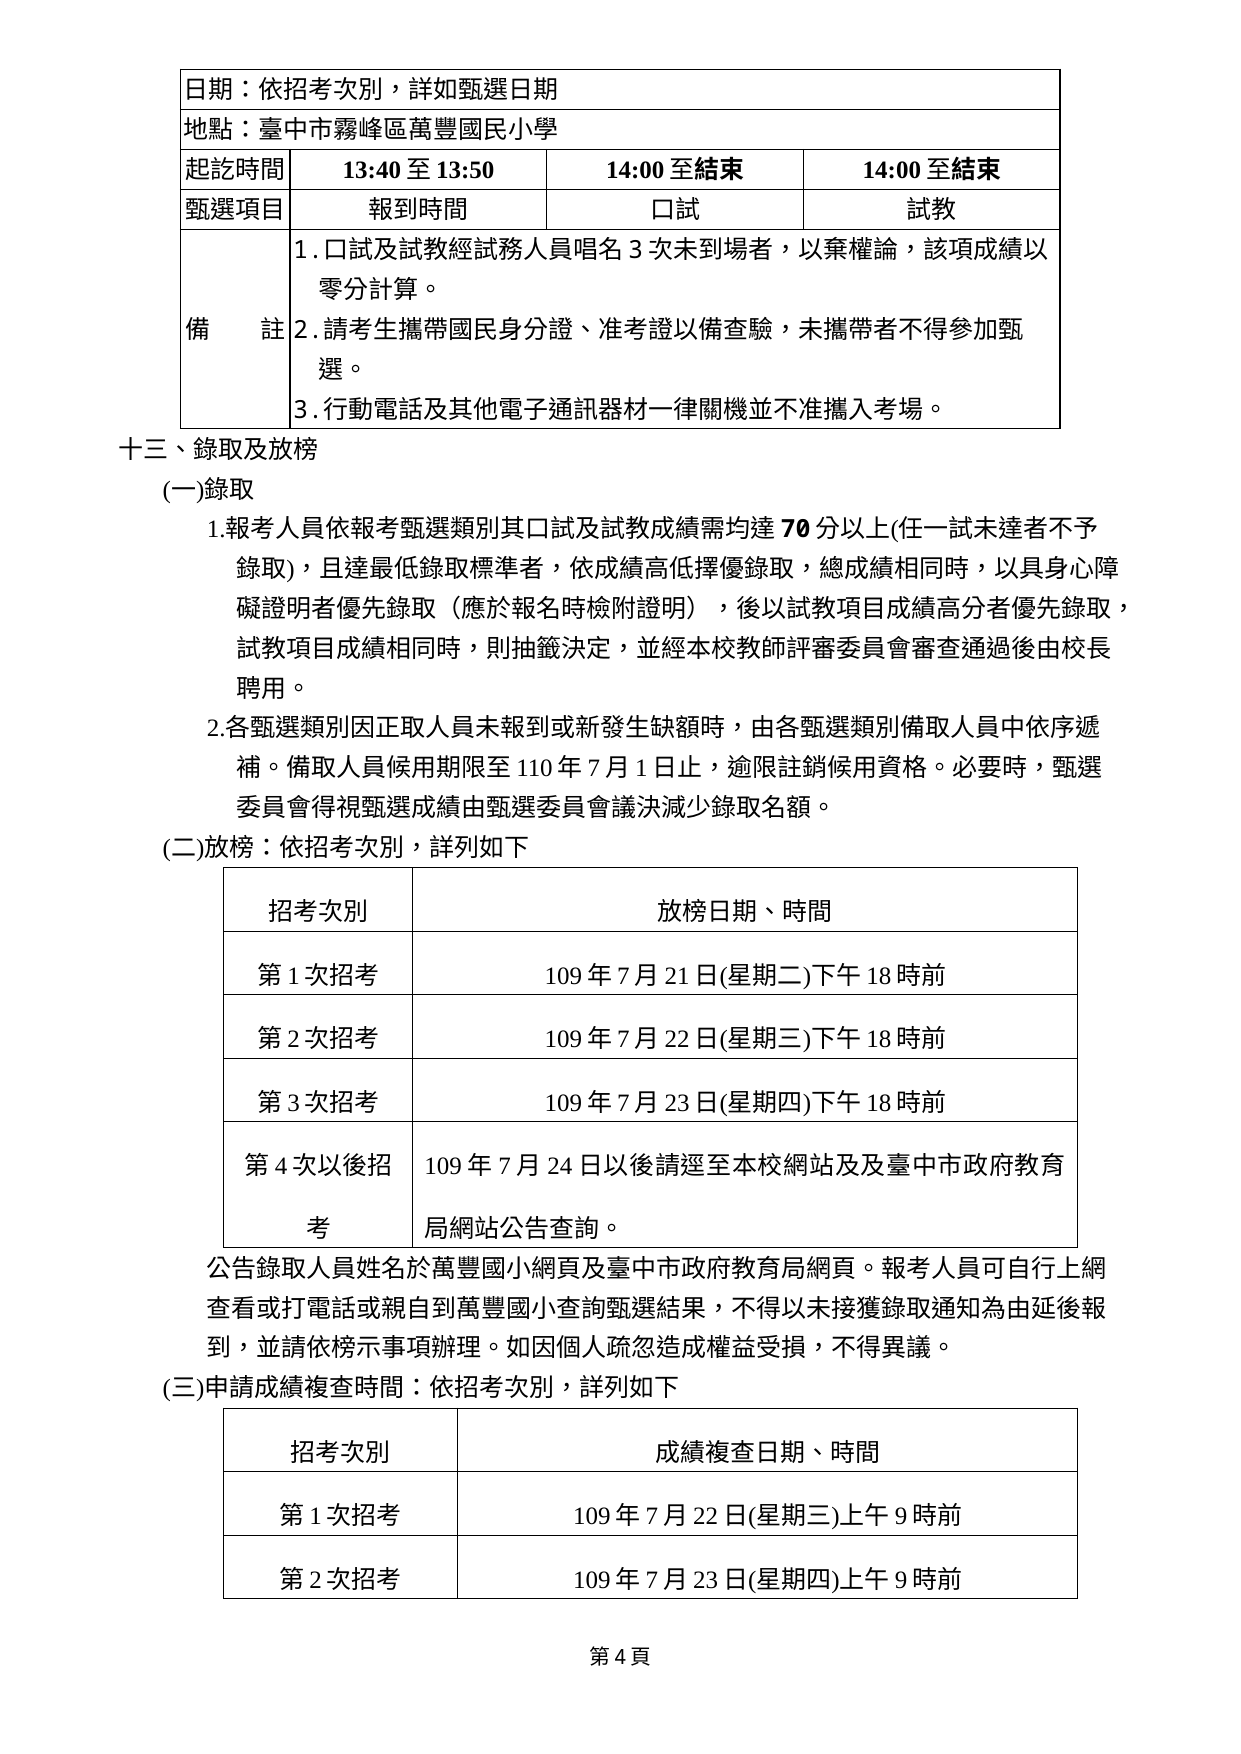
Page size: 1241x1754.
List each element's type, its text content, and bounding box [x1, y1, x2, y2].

table_cell 109年7月22日(星期三)下午18時前 [413, 995, 1077, 1058]
table_cell 備 註 [181, 230, 289, 428]
table_header 成績複查日期、時間 [458, 1409, 1077, 1471]
table_cell 第4次以後招考 [224, 1122, 412, 1247]
table_cell 甄選項目 [181, 190, 289, 229]
table_cell 1.口試及試教經試務人員唱名3次未到場者，以棄權論，該項成績以零分計算。 2.請考生攜帶國民身分證、准考證以備查驗，未攜帶者不得參加甄選。 3.行動電話及其他電子通訊器材一律關機並不准攜入考場。 [291, 230, 1059, 428]
table_cell 第1次招考 [224, 932, 412, 994]
text 十三、錄取及放榜 [118, 429, 1122, 466]
table_cell 109年7月21日(星期二)下午18時前 [413, 932, 1077, 994]
table_cell 第2次招考 [224, 1536, 457, 1598]
table_header 招考次別 [224, 1409, 457, 1471]
text 2.各甄選類別因正取人員未報到或新發生缺額時，由各甄選類別備取人員中依序遞補。備取人員候用期限至110年7月1日止，逾限註銷候用資格。必要時，甄選委員會得視甄選成績由甄選委員會議決減少錄取名額。 [207, 708, 1122, 824]
text 公告錄取人員姓名於萬豐國小網頁及臺中市政府教育局網頁。報考人員可自行上網查看或打電話或親自到萬豐國小查詢甄選結果，不得以未接獲錄取通知為由延後報到，並請依榜示事項辦理。如因個人疏忽造成權益受損，不得異議。 [207, 1248, 1122, 1364]
text (一)錄取 [162, 469, 1122, 505]
text (三)申請成績複查時間：依招考次別，詳列如下 [162, 1368, 1122, 1404]
table_cell 13:40至13:50 [291, 150, 546, 189]
table_cell 109年7月22日(星期三)上午9時前 [458, 1472, 1077, 1534]
table_cell 14:00至結束 [804, 150, 1059, 189]
table_cell 口試 [547, 190, 803, 229]
table_cell 第1次招考 [224, 1472, 457, 1534]
table_cell 試教 [804, 190, 1059, 229]
table_cell 地點：臺中市霧峰區萬豐國民小學 [181, 110, 1059, 149]
table_cell 第2次招考 [224, 995, 412, 1058]
table_cell 起訖時間 [181, 150, 289, 189]
table_cell 109年7月24日以後請逕至本校網站及及臺中市政府教育局網站公告查詢。 [413, 1122, 1077, 1247]
table_header 招考次別 [224, 868, 412, 931]
table_cell 第3次招考 [224, 1059, 412, 1121]
table_cell 109年7月23日(星期四)下午18時前 [413, 1059, 1077, 1121]
text (二)放榜：依招考次別，詳列如下 [162, 827, 1122, 863]
text 1.報考人員依報考甄選類別其口試及試教成績需均達70分以上(任一試未達者不予錄取)，且達最低錄取標準者，依成績高低擇優錄取，總成績相同時，以具身心障礙證明者優先錄取（應於報名時檢附證明），後以試教項目成績高分者優先錄取，試教項目成績相同時，則抽籤決定，並經本校教師評審委員會審查通過後由校長聘用。 [207, 509, 1122, 704]
table_header 日期：依招考次別，詳如甄選日期 [181, 70, 1059, 109]
table_header 放榜日期、時間 [413, 868, 1077, 931]
table_cell 報到時間 [291, 190, 546, 229]
table_cell 14:00至結束 [547, 150, 803, 189]
table_cell 109年7月23日(星期四)上午9時前 [458, 1536, 1077, 1598]
